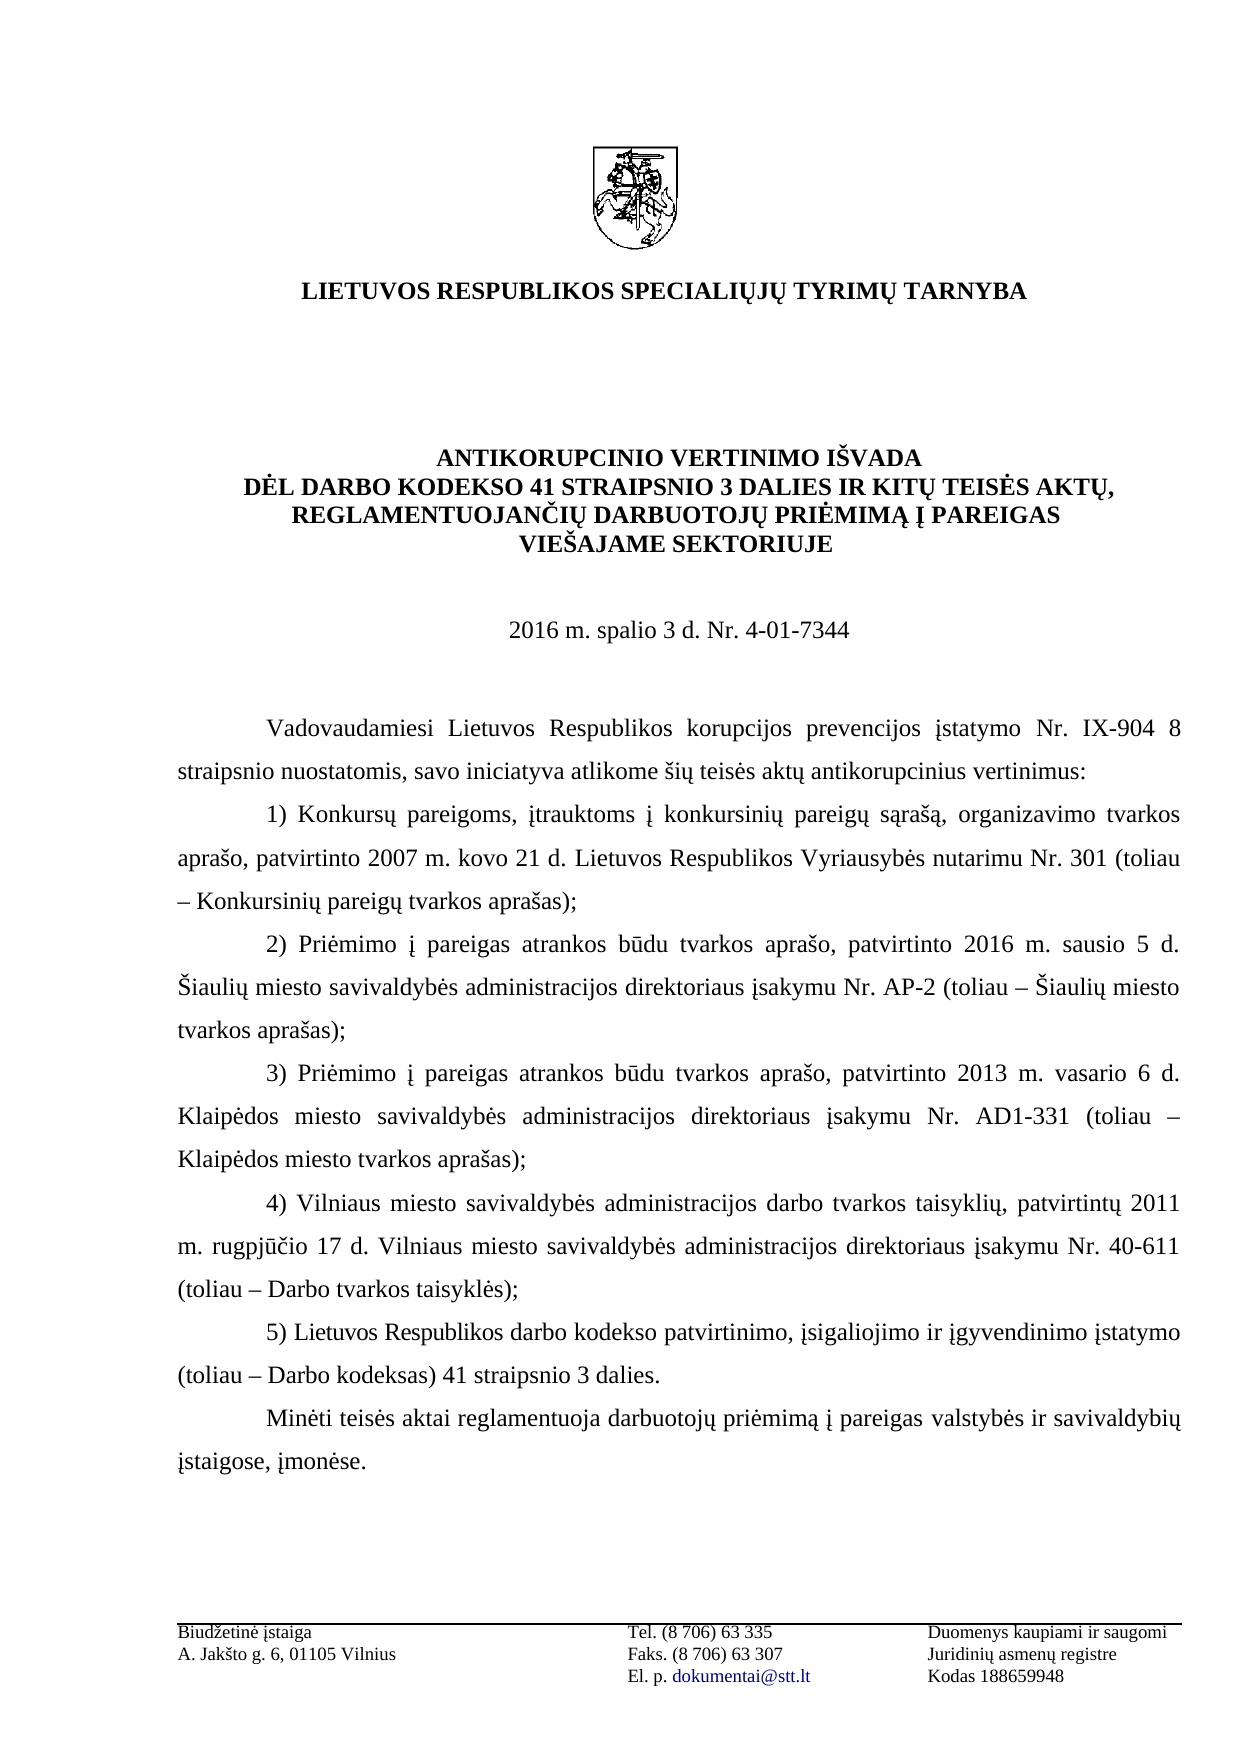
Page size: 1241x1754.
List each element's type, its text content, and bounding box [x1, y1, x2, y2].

text Minėti teisės aktai reglamentuoja darbuotojų priėmimą į pareigas valstybės ir savivaldybių įstaigose, įmonėse. [177, 1403, 1181, 1475]
text DĖL DARBO KODEKSO 41 STRAIPSNIO 3 DALIES IR KITŲ TEISĖS AKTŲ, REGLAMENTUOJANČIŲ DARBUOTOJŲ PRIĖMIMĄ Į PAREIGAS [177, 472, 1181, 529]
text 4) Vilniaus miesto savivaldybės administracijos darbo tvarkos taisyklių, patvirtintų 2011 m. rugpjūčio 17 d. Vilniaus miesto savivaldybės administracijos direktoriaus įsakymu Nr. 40-611 (toliau – Darbo tvarkos taisyklės); [177, 1188, 1181, 1303]
text 1) Konkursų pareigoms, įtrauktoms į konkursinių pareigų sąrašą, organizavimo tvarkos aprašo, patvirtinto 2007 m. kovo 21 d. Lietuvos Respublikos Vyriausybės nutarimu Nr. 301 (toliau – Konkursinių pareigų tvarkos aprašas); [177, 799, 1181, 914]
table_header Adresatams pagal sąrašą [177, 271, 646, 443]
text Vadovaudamiesi Lietuvos Respublikos korupcijos prevencijos įstatymo Nr. IX-904 8 straipsnio nuostatomis, savo iniciatyva atlikome šių teisės aktų antikorupcinius vertinimus: [177, 713, 1181, 785]
text LIETUVOS RESPUBLIKOS SPECIALIŲJŲ TYRIMŲ TARNYBA [183, 273, 1146, 306]
text 5) Lietuvos Respublikos darbo kodekso patvirtinimo, įsigaliojimo ir įgyvendinimo įstatymo (toliau – Darbo kodeksas) 41 straipsnio 3 dalies. [177, 1317, 1181, 1389]
text 2016 m. spalio 3 d. Nr. 4-01-7344 [177, 616, 1181, 644]
text 3) Priėmimo į pareigas atrankos būdu tvarkos aprašo, patvirtinto 2013 m. vasario 6 d. Klaipėdos miesto savivaldybės administracijos direktoriaus įsakymu Nr. AD1-331 (toliau – Klaipėdos miesto tvarkos aprašas); [177, 1058, 1181, 1173]
text VIEŠAJAME SEKTORIUJE [177, 529, 1181, 558]
text 2) Priėmimo į pareigas atrankos būdu tvarkos aprašo, patvirtinto 2016 m. sausio 5 d. Šiaulių miesto savivaldybės administracijos direktoriaus įsakymu Nr. AP-2 (toliau – Šiaulių miesto tvarkos aprašas); [177, 929, 1181, 1044]
text ANTIKORUPCINIO VERTINIMO IŠVADA [177, 443, 1181, 472]
